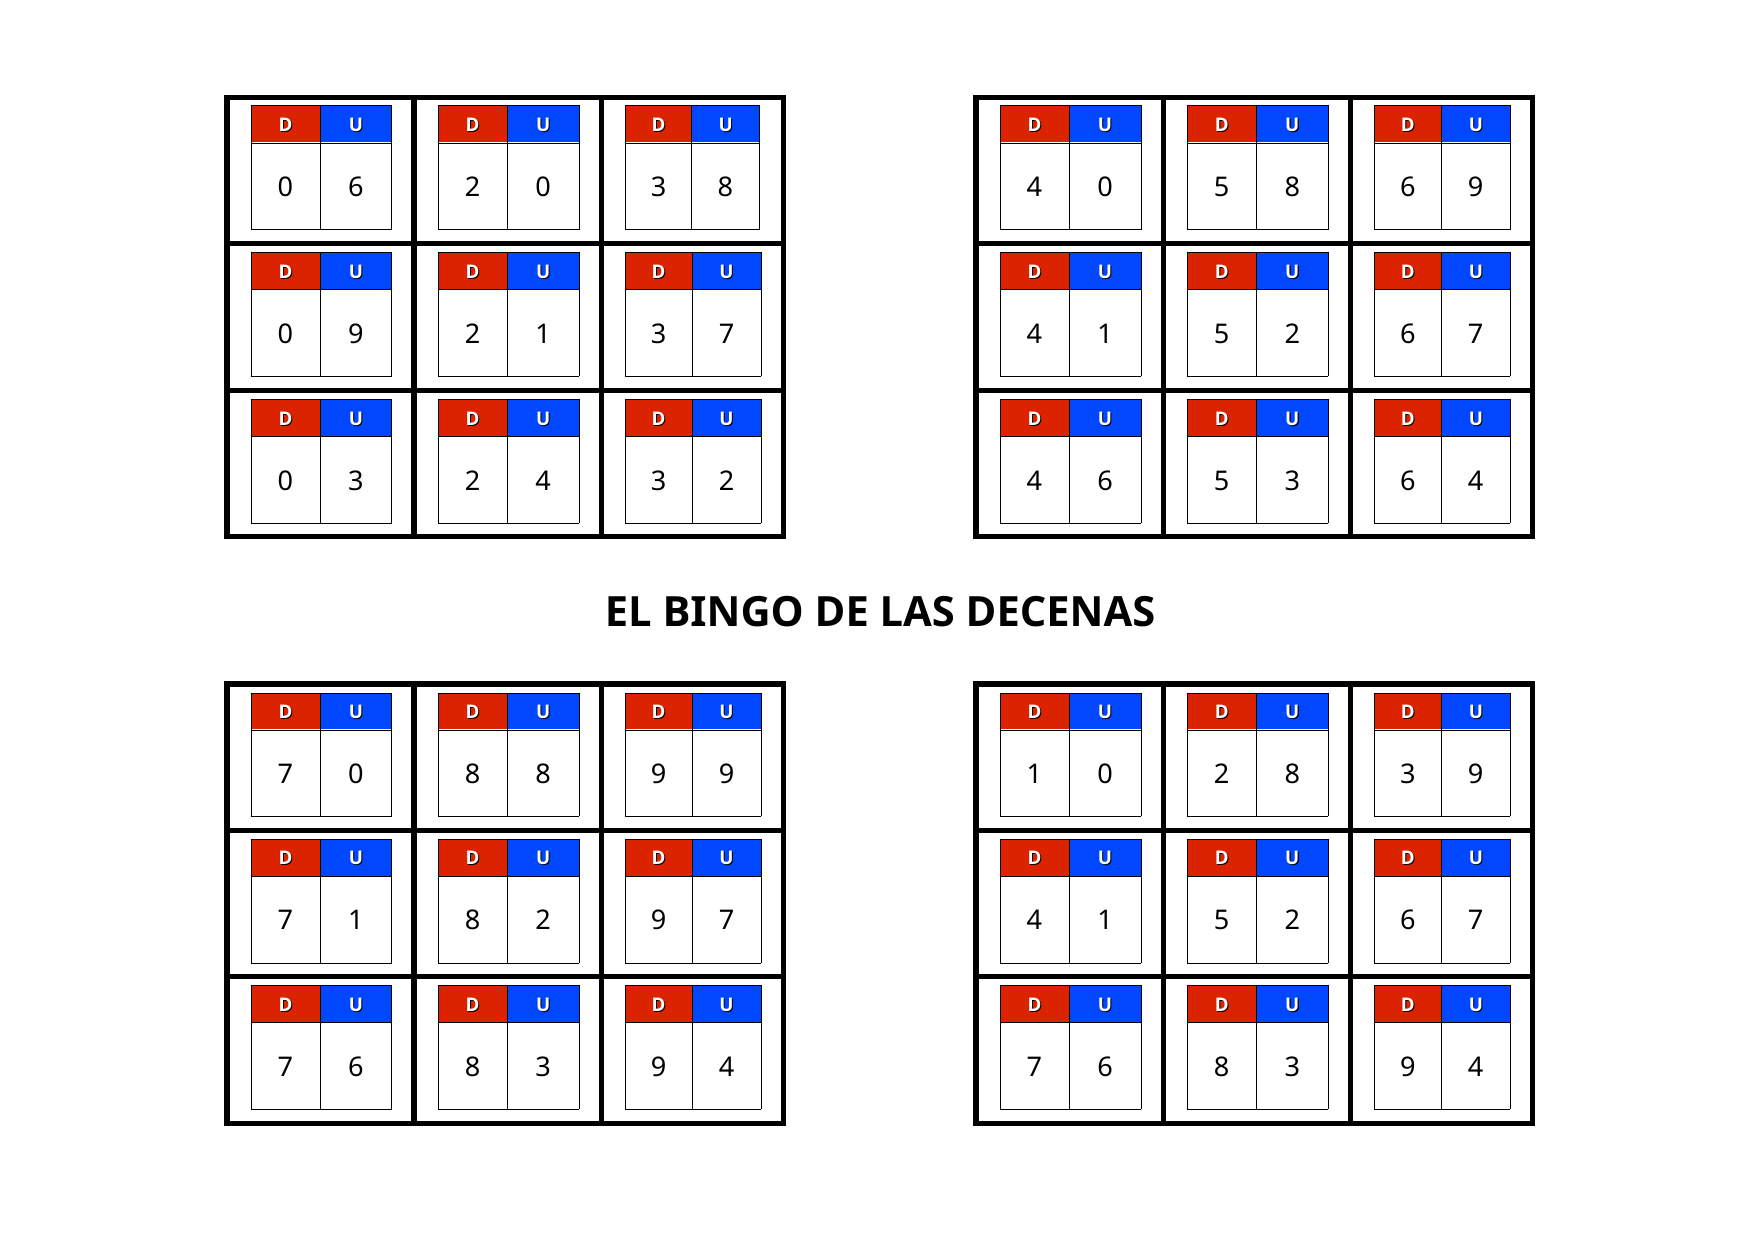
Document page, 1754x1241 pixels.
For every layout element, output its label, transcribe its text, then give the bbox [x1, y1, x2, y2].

table_cell [1353, 833, 1530, 974]
table_header D [1001, 694, 1069, 729]
table_cell [1166, 833, 1348, 974]
table_cell [417, 687, 599, 828]
table_header D [1375, 253, 1441, 289]
table_header D [252, 694, 320, 729]
table_header U [1257, 106, 1328, 142]
table_cell 3 [1375, 731, 1441, 816]
table_header [230, 100, 411, 241]
table_cell 6 [1375, 877, 1441, 963]
table_header U [1070, 986, 1141, 1022]
table_header D [1188, 986, 1256, 1022]
table_cell 9 [1442, 731, 1510, 816]
table_header D [1001, 106, 1069, 142]
table_header D [252, 106, 320, 142]
table_cell 1 [1001, 731, 1069, 816]
table_cell [230, 246, 411, 388]
table_header D [626, 694, 692, 729]
table_cell EL BINGO DE LAS DECENAS [224, 540, 1535, 681]
table_header D [626, 253, 692, 289]
table_cell 2 [1188, 731, 1256, 816]
table_cell 2 [439, 290, 507, 376]
table_cell 9 [626, 1023, 692, 1109]
table_cell 8 [439, 731, 507, 816]
table_cell 5 [1188, 144, 1256, 229]
table_header D [252, 986, 320, 1022]
table_cell 6 [1375, 437, 1441, 523]
table_header U [1257, 986, 1328, 1022]
table_header U [1257, 400, 1328, 436]
table_cell 6 [1375, 290, 1441, 376]
table_cell 6 [1070, 1023, 1141, 1109]
table_header D [1188, 253, 1256, 289]
table_cell [604, 246, 781, 388]
table_cell [1166, 979, 1348, 1121]
table_cell 6 [321, 1023, 391, 1109]
table_header U [321, 106, 391, 142]
table_header U [508, 986, 579, 1022]
table_header U [1442, 400, 1510, 436]
table_header D [1001, 253, 1069, 289]
table_header U [1442, 986, 1510, 1022]
table_cell [417, 393, 599, 534]
table_cell 1 [1070, 290, 1141, 376]
table_header D [1375, 840, 1441, 876]
table_cell 8 [1188, 1023, 1256, 1109]
table_cell 2 [439, 437, 507, 523]
table_cell [604, 393, 781, 534]
table_header U [1070, 253, 1141, 289]
table_cell [604, 979, 781, 1121]
table_cell 4 [1001, 144, 1069, 229]
table_header U [1442, 106, 1510, 142]
table_cell 2 [693, 437, 761, 523]
table_header D [1188, 840, 1256, 876]
table_cell 0 [508, 144, 579, 229]
table_cell [417, 979, 599, 1121]
table_header D [1375, 986, 1441, 1022]
table_header D [626, 986, 692, 1022]
table_header U [508, 400, 579, 436]
table_cell 9 [626, 877, 692, 963]
table_header D [626, 106, 691, 142]
table_cell 4 [1001, 877, 1069, 963]
table_cell 8 [692, 144, 759, 229]
table_cell 0 [321, 731, 391, 816]
table_cell 0 [252, 144, 320, 229]
table_cell 2 [508, 877, 579, 963]
table_cell 1 [321, 877, 391, 963]
table_header D [626, 400, 692, 436]
table_cell 1 [1070, 877, 1141, 963]
table_cell 9 [693, 731, 761, 816]
table_header U [321, 400, 391, 436]
table_header D [626, 840, 692, 876]
table_header U [1442, 694, 1510, 729]
table_cell 3 [626, 290, 692, 376]
table_cell [786, 979, 973, 1126]
table_cell [1353, 979, 1530, 1121]
table_header U [693, 694, 761, 729]
table_header U [693, 253, 761, 289]
table_header D [1375, 106, 1441, 142]
table_cell 7 [1442, 877, 1510, 963]
table_cell 7 [693, 290, 761, 376]
table_header D [252, 253, 320, 289]
table_cell [230, 979, 411, 1121]
table_cell 5 [1188, 290, 1256, 376]
table_header D [1001, 986, 1069, 1022]
table_header D [439, 106, 507, 142]
table_header D [439, 253, 507, 289]
table_header U [1070, 694, 1141, 729]
table_cell 3 [1257, 437, 1328, 523]
table_cell [230, 393, 411, 534]
table_header D [439, 400, 507, 436]
table_header D [439, 986, 507, 1022]
table_cell [1353, 246, 1530, 388]
table_cell 0 [252, 437, 320, 523]
table_header U [1442, 253, 1510, 289]
table_header U [1257, 840, 1328, 876]
table_header [417, 100, 599, 241]
table_cell [979, 246, 1161, 388]
table_header U [321, 840, 391, 876]
table_header [604, 100, 781, 241]
table_cell 4 [508, 437, 579, 523]
table_cell 3 [1257, 1023, 1328, 1109]
table_cell [417, 833, 599, 974]
table_cell [230, 833, 411, 974]
table_header U [1257, 253, 1328, 289]
table_header D [1188, 106, 1256, 142]
table_header U [693, 840, 761, 876]
table_header [979, 100, 1161, 241]
table_cell 4 [1442, 437, 1510, 523]
table_cell 7 [252, 1023, 320, 1109]
table_header U [1257, 694, 1328, 729]
table_header D [439, 694, 507, 729]
table_cell [1166, 393, 1348, 534]
table_cell [230, 687, 411, 828]
table_cell [786, 393, 973, 539]
table_cell [786, 833, 973, 979]
table_header U [1070, 400, 1141, 436]
table_cell 7 [693, 877, 761, 963]
table_header D [252, 840, 320, 876]
table_cell 4 [1001, 290, 1069, 376]
table_cell [1353, 393, 1530, 534]
table_header U [693, 986, 761, 1022]
table_header D [1001, 400, 1069, 436]
table_cell 7 [252, 731, 320, 816]
table_header U [508, 840, 579, 876]
table_header U [508, 253, 579, 289]
table_header U [321, 986, 391, 1022]
table_cell 9 [1375, 1023, 1441, 1109]
table_cell 3 [626, 437, 692, 523]
table_cell 8 [1257, 731, 1328, 816]
table_cell 0 [1070, 144, 1141, 229]
table_cell 8 [439, 1023, 507, 1109]
table_header [786, 95, 973, 246]
table_cell [604, 833, 781, 974]
table_cell 8 [508, 731, 579, 816]
table_cell 5 [1188, 437, 1256, 523]
table_cell 5 [1188, 877, 1256, 963]
table_cell [979, 979, 1161, 1121]
table_header [1166, 100, 1348, 241]
table_header D [1188, 400, 1256, 436]
table_cell 3 [508, 1023, 579, 1109]
table_cell [979, 687, 1161, 828]
table_cell 3 [626, 144, 691, 229]
table_cell 8 [439, 877, 507, 963]
table_cell 6 [1070, 437, 1141, 523]
table_header U [508, 106, 579, 142]
table_header [1353, 100, 1530, 241]
table_cell 6 [1375, 144, 1441, 229]
table_cell [417, 246, 599, 388]
table_cell 2 [1257, 877, 1328, 963]
table_header U [321, 694, 391, 729]
table_cell [786, 246, 973, 393]
table_cell [1166, 687, 1348, 828]
table_header U [321, 253, 391, 289]
table_cell 4 [1442, 1023, 1510, 1109]
table_cell [979, 833, 1161, 974]
table_cell 9 [626, 731, 692, 816]
table_cell [604, 687, 781, 828]
table_cell 2 [439, 144, 507, 229]
table_header U [1442, 840, 1510, 876]
table_cell 6 [321, 144, 391, 229]
table_header D [1375, 400, 1441, 436]
table_cell 7 [1442, 290, 1510, 376]
table_header D [252, 400, 320, 436]
table_header U [692, 106, 759, 142]
table_header D [1375, 694, 1441, 729]
table_cell 9 [1442, 144, 1510, 229]
table_cell 0 [1070, 731, 1141, 816]
table_header U [693, 400, 761, 436]
table_header U [1070, 840, 1141, 876]
table_cell [1166, 246, 1348, 388]
table_header D [1188, 694, 1256, 729]
table_cell 4 [693, 1023, 761, 1109]
table_header U [1070, 106, 1141, 142]
table_header D [1001, 840, 1069, 876]
table_cell 7 [1001, 1023, 1069, 1109]
table_cell 7 [252, 877, 320, 963]
table_cell 3 [321, 437, 391, 523]
table_cell 9 [321, 290, 391, 376]
table_header U [508, 694, 579, 729]
table_cell 2 [1257, 290, 1328, 376]
table_cell 4 [1001, 437, 1069, 523]
table_cell [979, 393, 1161, 534]
table_cell [1353, 687, 1530, 828]
table_cell 8 [1257, 144, 1328, 229]
table_header D [439, 840, 507, 876]
table_cell 0 [252, 290, 320, 376]
table_cell [786, 681, 973, 833]
table_cell 1 [508, 290, 579, 376]
